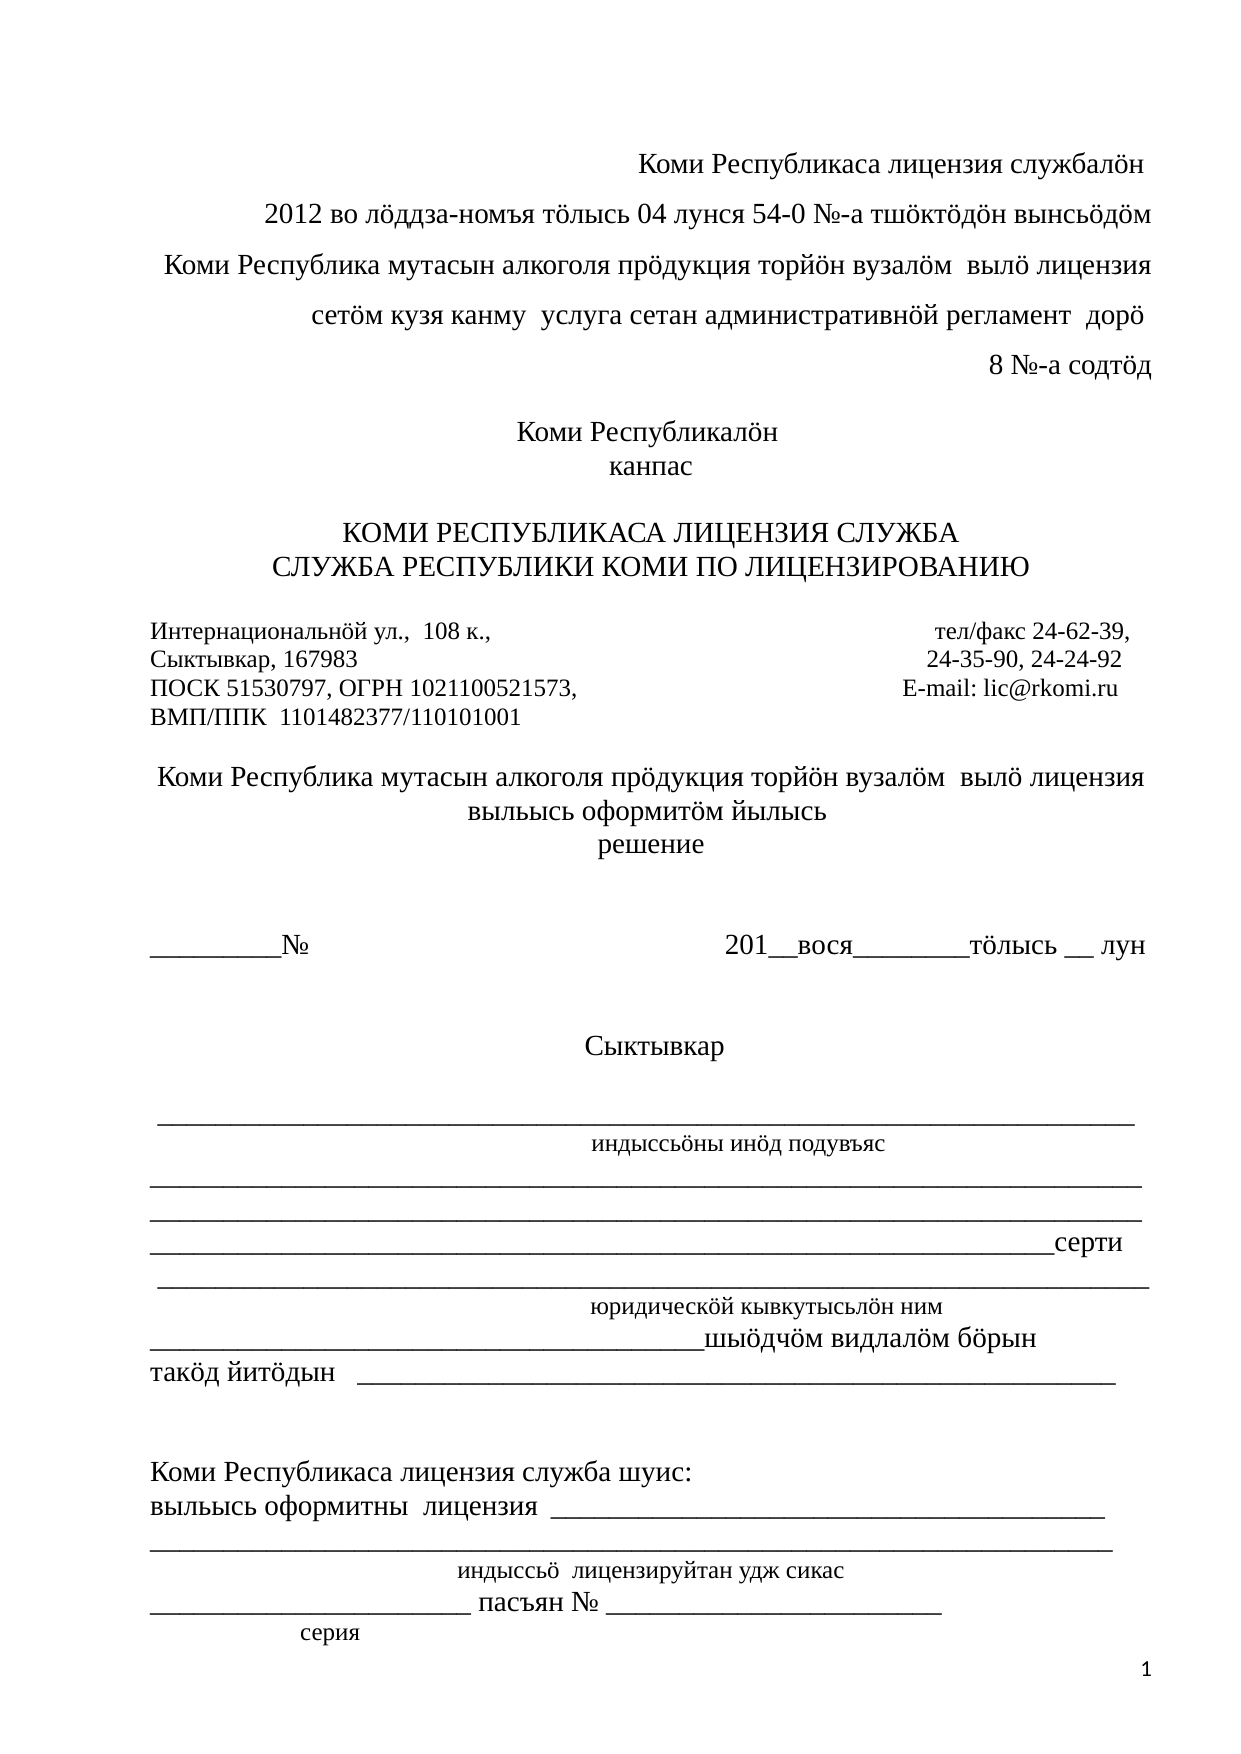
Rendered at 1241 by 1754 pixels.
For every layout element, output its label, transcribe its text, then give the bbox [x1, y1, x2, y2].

text выльысь оформитны лицензия ______________________________________ [150, 1488, 1152, 1521]
text Коми Республикалӧн [150, 414, 1152, 448]
text индыссьӧ лицензируйтан удж сикас [150, 1555, 1152, 1584]
text ____________________________________________________________________ [150, 1258, 1152, 1291]
text решение [150, 827, 1152, 860]
text 2012 во лӧддза-номъя тӧлысь 04 лунся 54-0 №-а тшöктöдöн вынсьӧдӧм Коми Республика мутасын алкоголя прӧдукция торйӧн вузалӧм вылö лицензия сетӧм кузя канму услуга сетан административнöй регламент дорö [151, 196, 1152, 331]
text _________№ 201__вося________тӧлысь __ лун [150, 927, 1152, 961]
text Сыктывкар, 167983 24-35-90, 24-24-92 [150, 644, 1152, 673]
text ВМП/ППК 1101482377/110101001 [150, 702, 1152, 731]
text серия [150, 1617, 1152, 1646]
text ПОСК 51530797, ОГРН 1021100521573, E-mail: liс@rkomi.ru [150, 673, 1152, 702]
text СЛУЖБА РЕСПУБЛИКИ КОМИ ПО ЛИЦЕНЗИРОВАНИЮ [150, 549, 1152, 582]
text ______________________________________________________________________________________________________________________________________________________________________________________________________серти [150, 1157, 1152, 1258]
text Коми Республикаса лицензия службалöн [150, 146, 1152, 180]
text юридическӧй кывкутысьлӧн ним [150, 1291, 1152, 1320]
text 8 №-а содтöд [150, 347, 1152, 381]
text ___________________________________________________________________ [150, 1095, 1152, 1128]
text Коми Республикаса лицензия служба шуис: [150, 1454, 1152, 1488]
text канпас [150, 448, 1152, 482]
text такӧд йитӧдын ____________________________________________________ [150, 1354, 1152, 1387]
text КОМИ РЕСПУБЛИКАСА ЛИЦЕНЗИЯ СЛУЖБА [150, 515, 1152, 549]
text ______________________ пасъян № _______________________ [150, 1584, 1152, 1617]
text ______________________________________шыӧдчӧм видлалӧм бӧрын [150, 1320, 1152, 1354]
text Интернациональнӧй ул., 108 к., тел/факс 24-62-39, [150, 616, 1152, 644]
text индыссьӧны инӧд подувъяс [150, 1128, 1152, 1157]
text Коми Республика мутасын алкоголя прӧдукция торйӧн вузалӧм вылö лицензия выльысь оформитӧм йылысь [150, 759, 1152, 827]
text __________________________________________________________________ [150, 1521, 1152, 1555]
text Сыктывкар [150, 1028, 1152, 1061]
